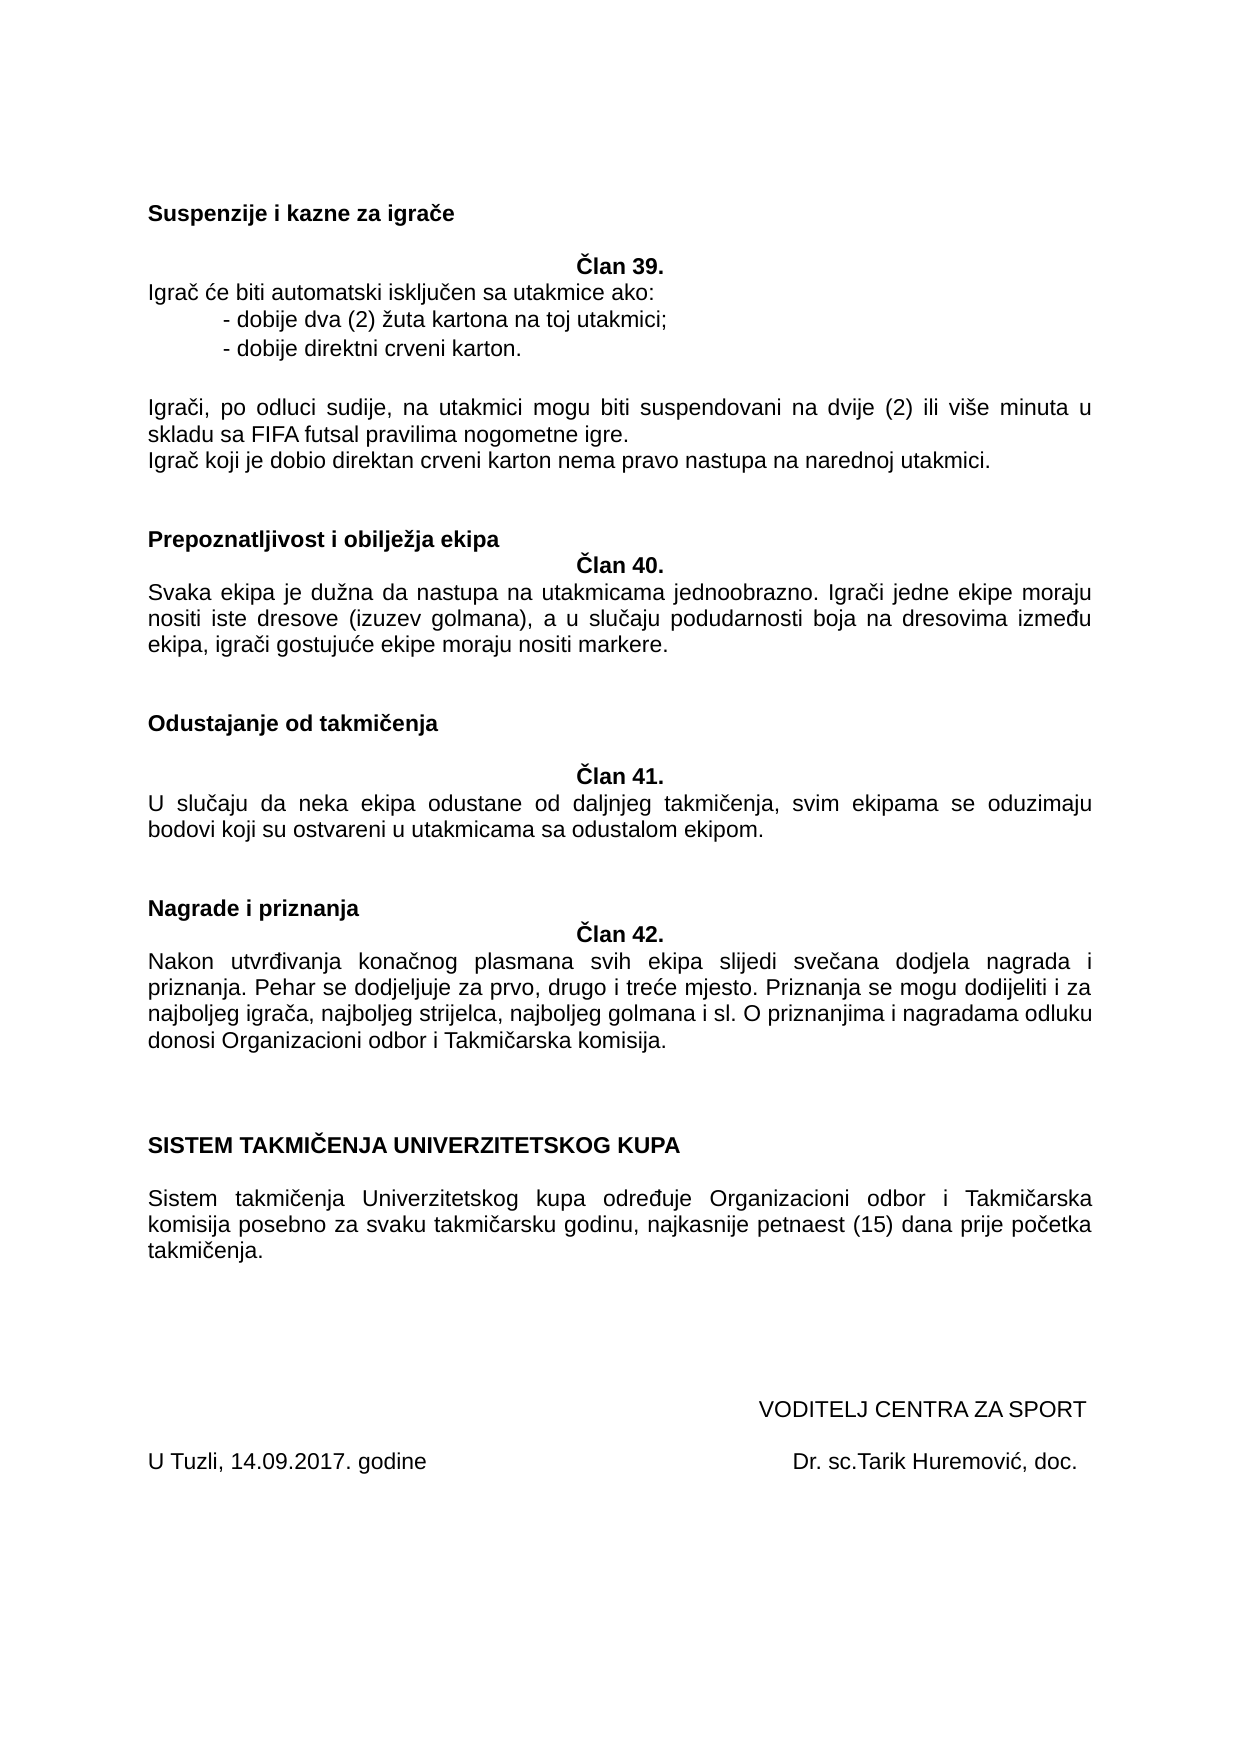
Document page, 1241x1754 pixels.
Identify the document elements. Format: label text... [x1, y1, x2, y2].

text U slučaju da neka ekipa odustane od daljnjeg takmičenja, svim ekipama se oduzimaju bodovi koji su ostvareni u utakmicama sa odustalom ekipom. [148, 789, 1093, 842]
text Sistem takmičenja Univerzitetskog kupa određuje Organizacioni odbor i Takmičarska komisija posebno za svaku takmičarsku godinu, najkasnije petnaest (15) dana prije početka takmičenja. [148, 1185, 1093, 1264]
text Svaka ekipa je dužna da nastupa na utakmicama jednoobrazno. Igrači jedne ekipe moraju nositi iste dresove (izuzev golmana), a u slučaju podudarnosti boja na dresovima između ekipa, igrači gostujuće ekipe moraju nositi markere. [148, 579, 1093, 658]
text Član 40. [148, 552, 1093, 579]
text Odustajanje od takmičenja [148, 710, 1093, 737]
text Nagrade i priznanja [148, 895, 1093, 921]
text VODITELJ CENTRA ZA SPORT [148, 1396, 1093, 1422]
text SISTEM TAKMIČENJA UNIVERZITETSKOG KUPA [148, 1132, 1093, 1158]
text Igrači, po odluci sudije, na utakmici mogu biti suspendovani na dvije (2) ili više minuta u skladu sa FIFA futsal pravilima nogometne igre. [148, 394, 1093, 447]
text Igrač koji je dobio direktan crveni karton nema pravo nastupa na narednoj utakmici. [148, 447, 1093, 473]
text U Tuzli, 14.09.2017. godine Dr. sc.Tarik Huremović, doc. [148, 1448, 1093, 1475]
text Igrač će biti automatski isključen sa utakmice ako: [148, 279, 1093, 306]
text Prepoznatljivost i obilježja ekipa [148, 526, 1093, 552]
text Član 39. [148, 253, 1093, 279]
text - dobije dva (2) žuta kartona na toj utakmici; [148, 306, 1093, 332]
text Član 41. [148, 763, 1093, 789]
text Član 42. [148, 921, 1093, 948]
text Nakon utvrđivanja konačnog plasmana svih ekipa slijedi svečana dodjela nagrada i priznanja. Pehar se dodjeljuje za prvo, drugo i treće mjesto. Priznanja se mogu dodijeliti i za najboljeg igrača, najboljeg strijelca, najboljeg golmana i sl. O priznanjima i nagradama odluku donosi Organizacioni odbor i Takmičarska komisija. [148, 948, 1093, 1053]
text - dobije direktni crveni karton. [148, 335, 1093, 362]
text Suspenzije i kazne za igrače [148, 200, 1093, 227]
